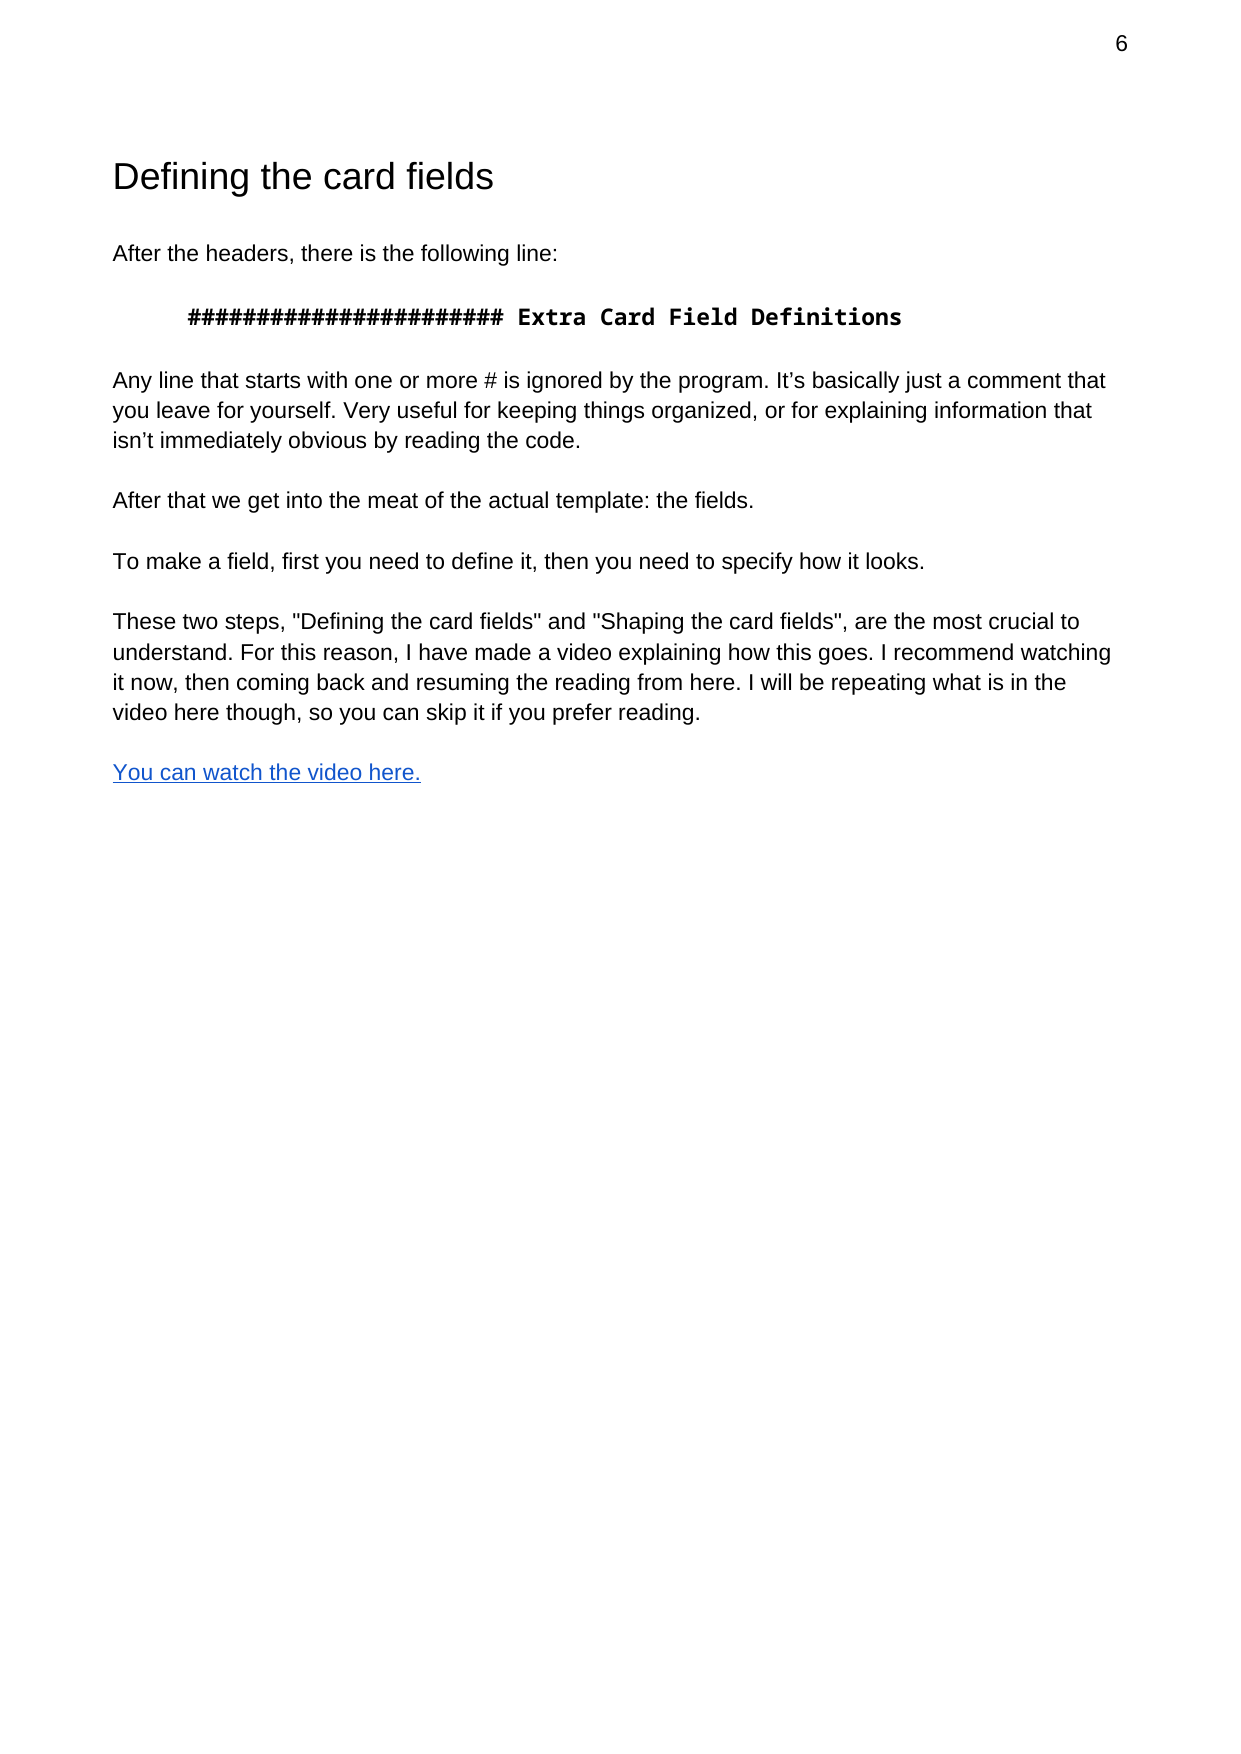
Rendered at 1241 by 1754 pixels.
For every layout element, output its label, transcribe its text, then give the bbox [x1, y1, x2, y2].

text After the headers, there is the following line: [112, 240, 1128, 266]
text ####################### Extra Card Field Definitions [112, 300, 1128, 332]
text To make a field, first you need to define it, then you need to specify how it looks. [112, 548, 1128, 574]
text You can watch the video here. [112, 759, 1128, 786]
text These two steps, "Defining the card fields" and "Shaping the card fields", are the most crucial to understand. For this reason, I have made a video explaining how this goes. I recommend watching it now, then coming back and resuming the reading from here. I will be repeating what is in the video here though, so you can skip it if you prefer reading. [112, 608, 1128, 725]
subtitle Defining the card fields [112, 154, 1128, 197]
text Any line that starts with one or more # is ignored by the program. It’s basically just a comment that you leave for yourself. Very useful for keeping things organized, or for explaining information that isn’t immediately obvious by reading the code. [112, 367, 1128, 453]
text After that we get into the meat of the actual template: the fields. [112, 487, 1128, 514]
